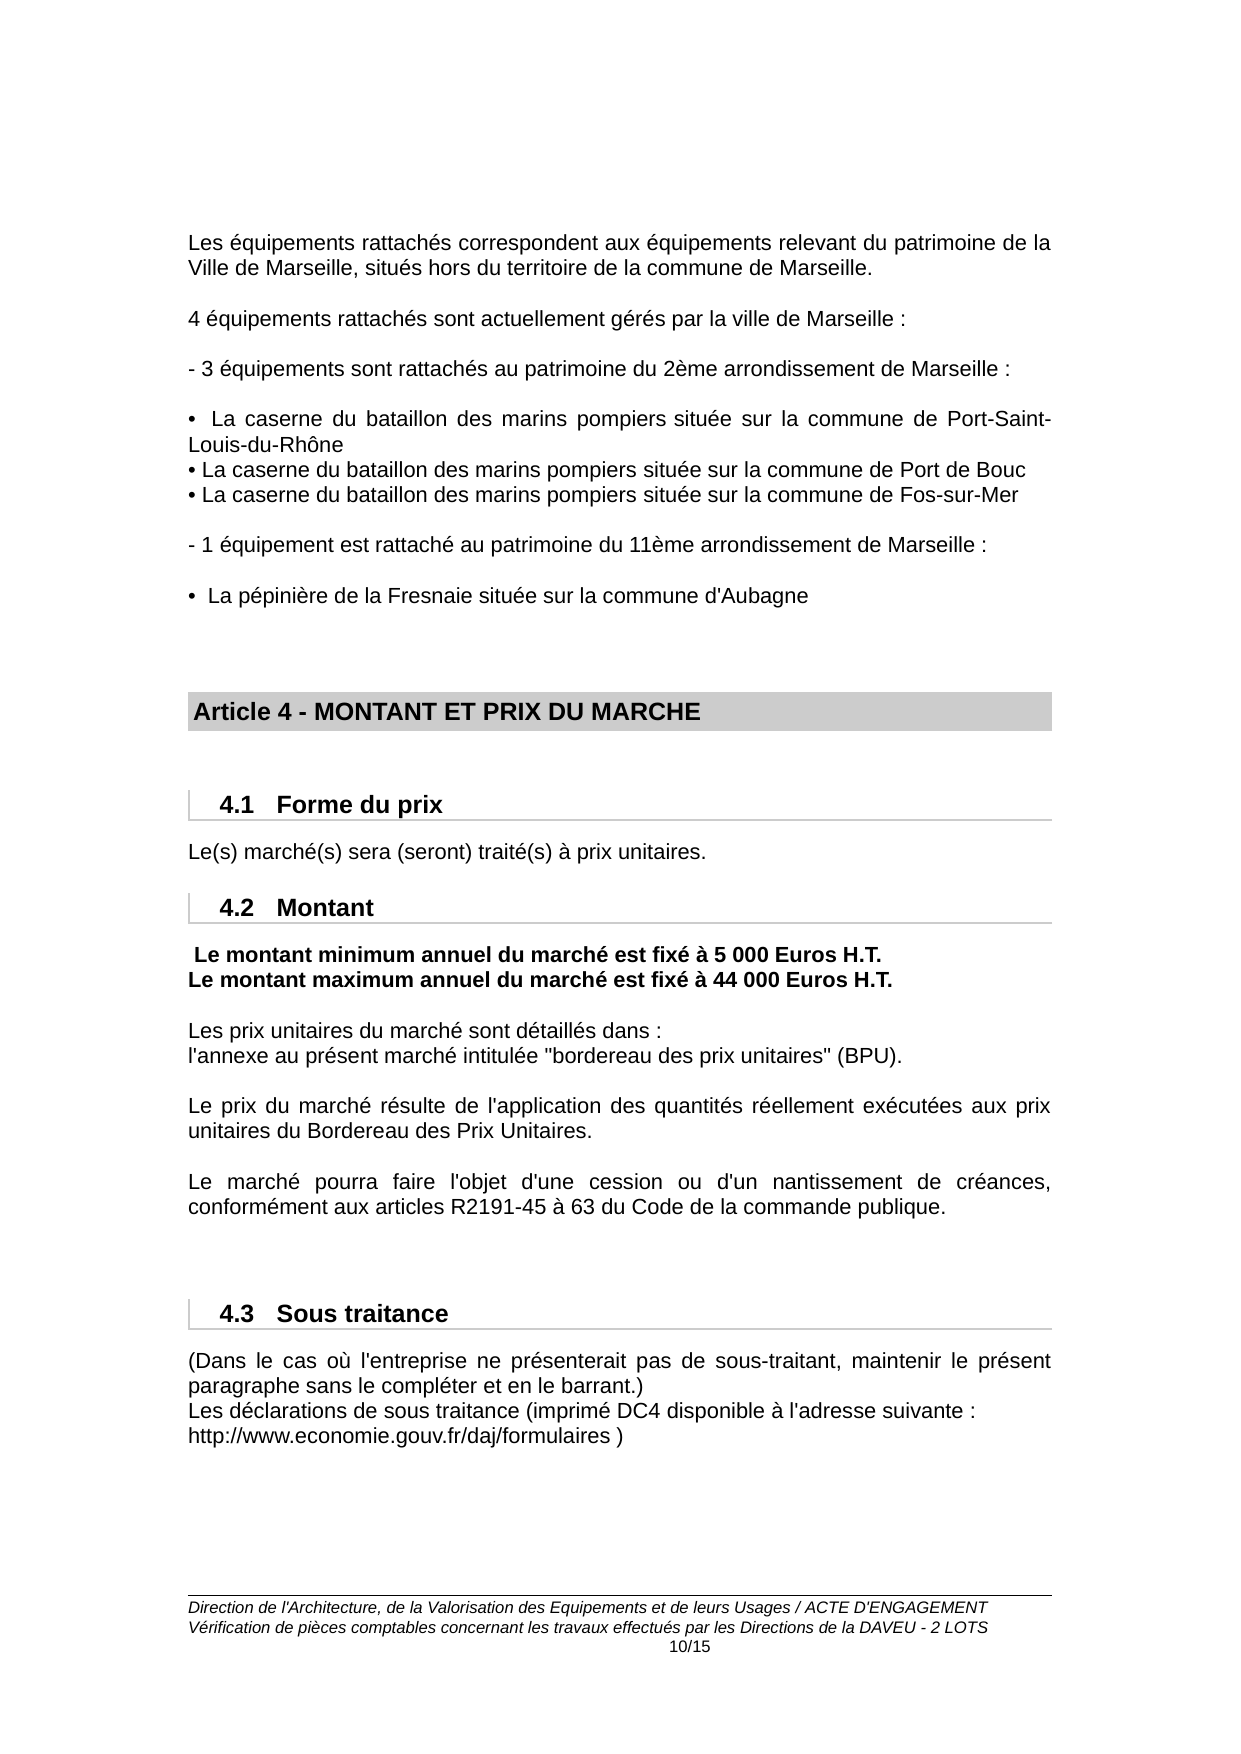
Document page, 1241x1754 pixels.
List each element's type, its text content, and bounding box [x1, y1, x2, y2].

text Les équipements rattachés correspondent aux équipements relevant du patrimoine de la Ville de Marseille, situés hors du territoire de la commune de Marseille. [188, 230, 1052, 280]
text • La pépinière de la Fresnaie située sur la commune d'Aubagne [188, 583, 1052, 608]
text Les prix unitaires du marché sont détaillés dans : [188, 1017, 1052, 1043]
text Les déclarations de sous traitance (imprimé DC4 disponible à l'adresse suivante : [188, 1398, 1052, 1423]
text - 1 équipement est rattaché au patrimoine du 11ème arrondissement de Marseille : [188, 532, 1052, 557]
text • La caserne du bataillon des marins pompiers située sur la commune de Port-Saint-Louis-du-Rhône [188, 406, 1052, 457]
text • La caserne du bataillon des marins pompiers située sur la commune de Port de Bouc [188, 457, 1052, 482]
subtitle MONTANT ET PRIX DU MARCHE [190, 695, 1050, 729]
text • La caserne du bataillon des marins pompiers située sur la commune de Fos-sur-Mer [188, 482, 1052, 507]
text - 3 équipements sont rattachés au patrimoine du 2ème arrondissement de Marseille : [188, 356, 1052, 381]
subtitle Forme du prix [190, 790, 1052, 819]
text l'annexe au présent marché intitulée "bordereau des prix unitaires" (BPU). [188, 1043, 1052, 1068]
subtitle Sous traitance [190, 1299, 1052, 1328]
text (Dans le cas où l'entreprise ne présenterait pas de sous-traitant, maintenir le présent paragraphe sans le compléter et en le barrant.) [188, 1348, 1052, 1398]
text Le marché pourra faire l'objet d'une cession ou d'un nantissement de créances, conformément aux articles R2191-45 à 63 du Code de la commande publique. [188, 1169, 1052, 1219]
text Le montant maximum annuel du marché est fixé à 44 000 Euros H.T. [188, 967, 1052, 992]
text 4 équipements rattachés sont actuellement gérés par la ville de Marseille : [188, 305, 1052, 331]
text Le prix du marché résulte de l'application des quantités réellement exécutées aux prix unitaires du Bordereau des Prix Unitaires. [188, 1093, 1052, 1143]
subtitle Montant [190, 893, 1052, 922]
text Le(s) marché(s) sera (seront) traité(s) à prix unitaires. [188, 839, 1052, 864]
text http://www.economie.gouv.fr/daj/formulaires ) [188, 1423, 1052, 1448]
text Le montant minimum annuel du marché est fixé à 5 000 Euros H.T. [188, 942, 1052, 967]
